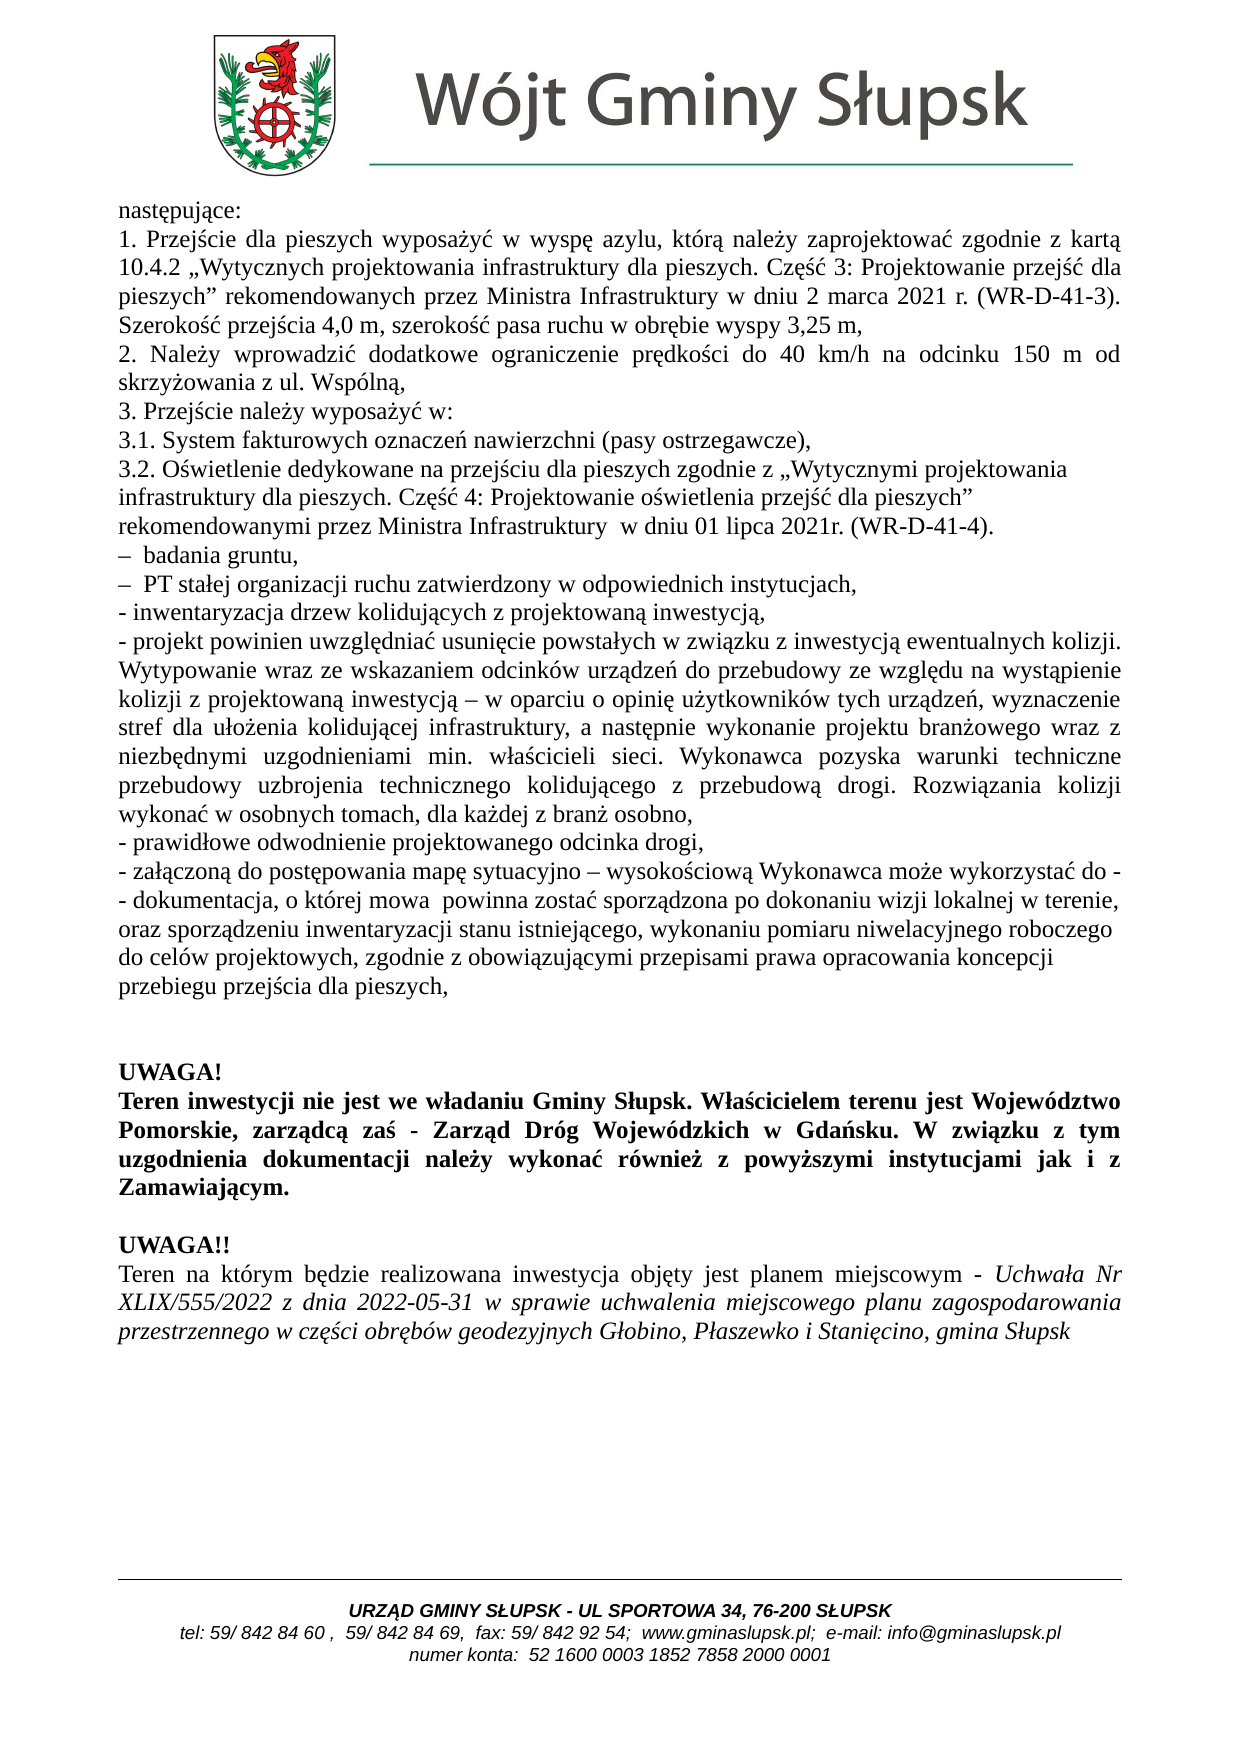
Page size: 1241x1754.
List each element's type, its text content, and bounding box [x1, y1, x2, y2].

text 3.1. System fakturowych oznaczeń nawierzchni (pasy ostrzegawcze), [118, 425, 1122, 454]
text UWAGA!! [118, 1230, 1122, 1259]
picture [204, 35, 340, 177]
text Teren na którym będzie realizowana inwestycja objęty jest planem miejscowym - Uchwała Nr XLIX/555/2022 z dnia 2022-05-31 w sprawie uchwalenia miejscowego planu zagospodarowania przestrzennego w części obrębów geodezyjnych Głobino, Płaszewko i Stanięcino, gmina Słupsk [118, 1259, 1122, 1345]
picture [365, 45, 1073, 173]
text - prawidłowe odwodnienie projektowanego odcinka drogi, [118, 827, 1122, 856]
text Teren inwestycji nie jest we władaniu Gminy Słupsk. Właścicielem terenu jest Województwo Pomorskie, zarządcą zaś - Zarząd Dróg Wojewódzkich w Gdańsku. W związku z tym uzgodnienia dokumentacji należy wykonać również z powyższymi instytucjami jak i z Zamawiającym. [118, 1086, 1122, 1201]
text 1. Przejście dla pieszych wyposażyć w wyspę azylu, którą należy zaprojektować zgodnie z kartą 10.4.2 „Wytycznych projektowania infrastruktury dla pieszych. Część 3: Projektowanie przejść dla pieszych” rekomendowanych przez Ministra Infrastruktury w dniu 2 marca 2021 r. (WR-D-41-3). Szerokość przejścia 4,0 m, szerokość pasa ruchu w obrębie wyspy 3,25 m, [118, 224, 1122, 339]
text następujące: [118, 195, 1122, 224]
text - inwentaryzacja drzew kolidujących z projektowaną inwestycją, [118, 597, 1122, 626]
text - projekt powinien uwzględniać usunięcie powstałych w związku z inwestycją ewentualnych kolizji. Wytypowanie wraz ze wskazaniem odcinków urządzeń do przebudowy ze względu na wystąpienie kolizji z projektowaną inwestycją – w oparciu o opinię użytkowników tych urządzeń, wyznaczenie stref dla ułożenia kolidującej infrastruktury, a następnie wykonanie projektu branżowego wraz z niezbędnymi uzgodnieniami min. właścicieli sieci. Wykonawca pozyska warunki techniczne przebudowy uzbrojenia technicznego kolidującego z przebudową drogi. Rozwiązania kolizji wykonać w osobnych tomach, dla każdej z branż osobno, [118, 626, 1122, 827]
text 2. Należy wprowadzić dodatkowe ograniczenie prędkości do 40 km/h na odcinku 150 m od skrzyżowania z ul. Wspólną, [118, 339, 1122, 396]
text - załączoną do postępowania mapę sytuacyjno – wysokościową Wykonawca może wykorzystać do - - dokumentacja, o której mowa powinna zostać sporządzona po dokonaniu wizji lokalnej w terenie, oraz sporządzeniu inwentaryzacji stanu istniejącego, wykonaniu pomiaru niwelacyjnego roboczego do celów projektowych, zgodnie z obowiązującymi przepisami prawa opracowania koncepcji przebiegu przejścia dla pieszych, [118, 856, 1122, 1000]
text UWAGA! [118, 1057, 1122, 1086]
text 3.2. Oświetlenie dedykowane na przejściu dla pieszych zgodnie z „Wytycznymi projektowania infrastruktury dla pieszych. Część 4: Projektowanie oświetlenia przejść dla pieszych” rekomendowanymi przez Ministra Infrastruktury w dniu 01 lipca 2021r. (WR-D-41-4). – badania gruntu, – PT stałej organizacji ruchu zatwierdzony w odpowiednich instytucjach, [118, 454, 1122, 597]
text 3. Przejście należy wyposażyć w: [118, 396, 1122, 425]
